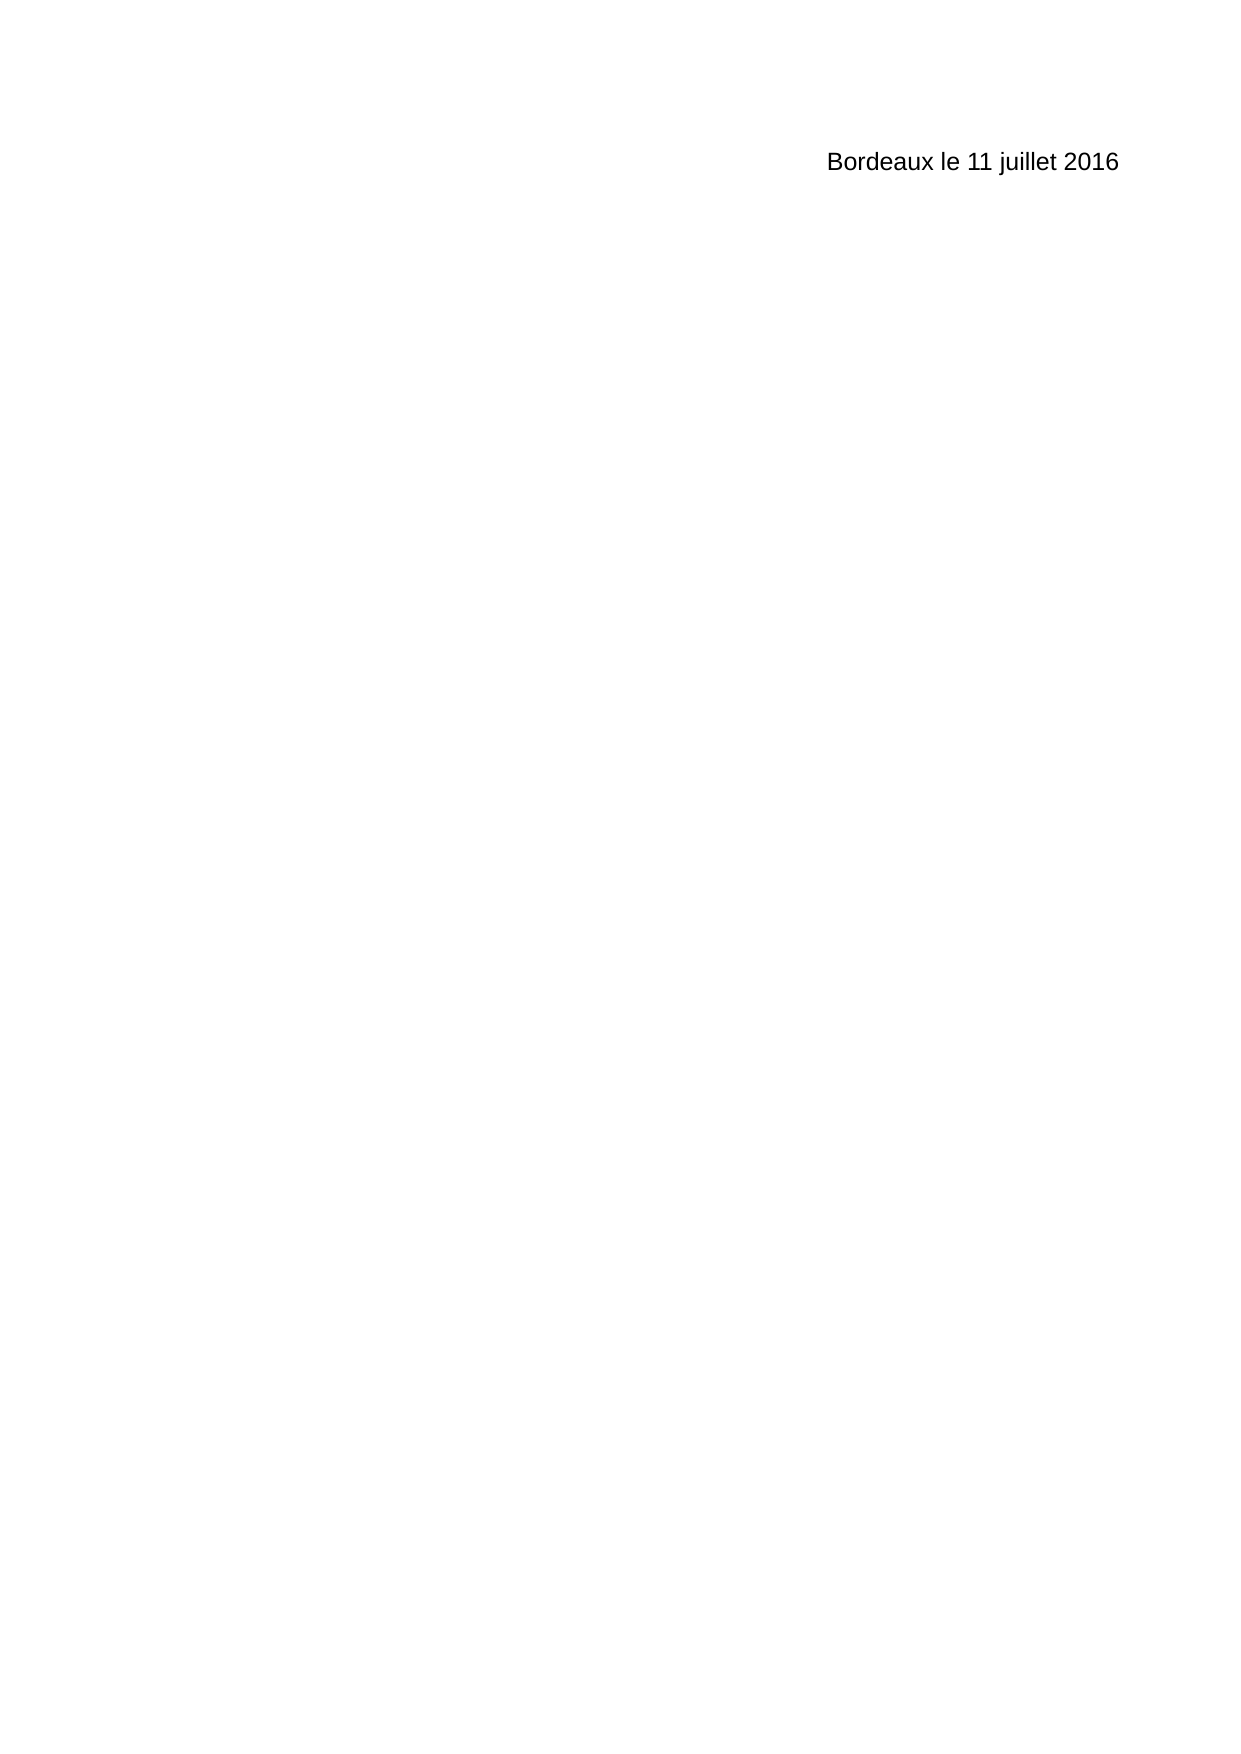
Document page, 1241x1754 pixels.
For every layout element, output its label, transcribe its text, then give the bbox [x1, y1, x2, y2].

text Bordeaux le 11 juillet 2016 [118, 147, 1122, 176]
